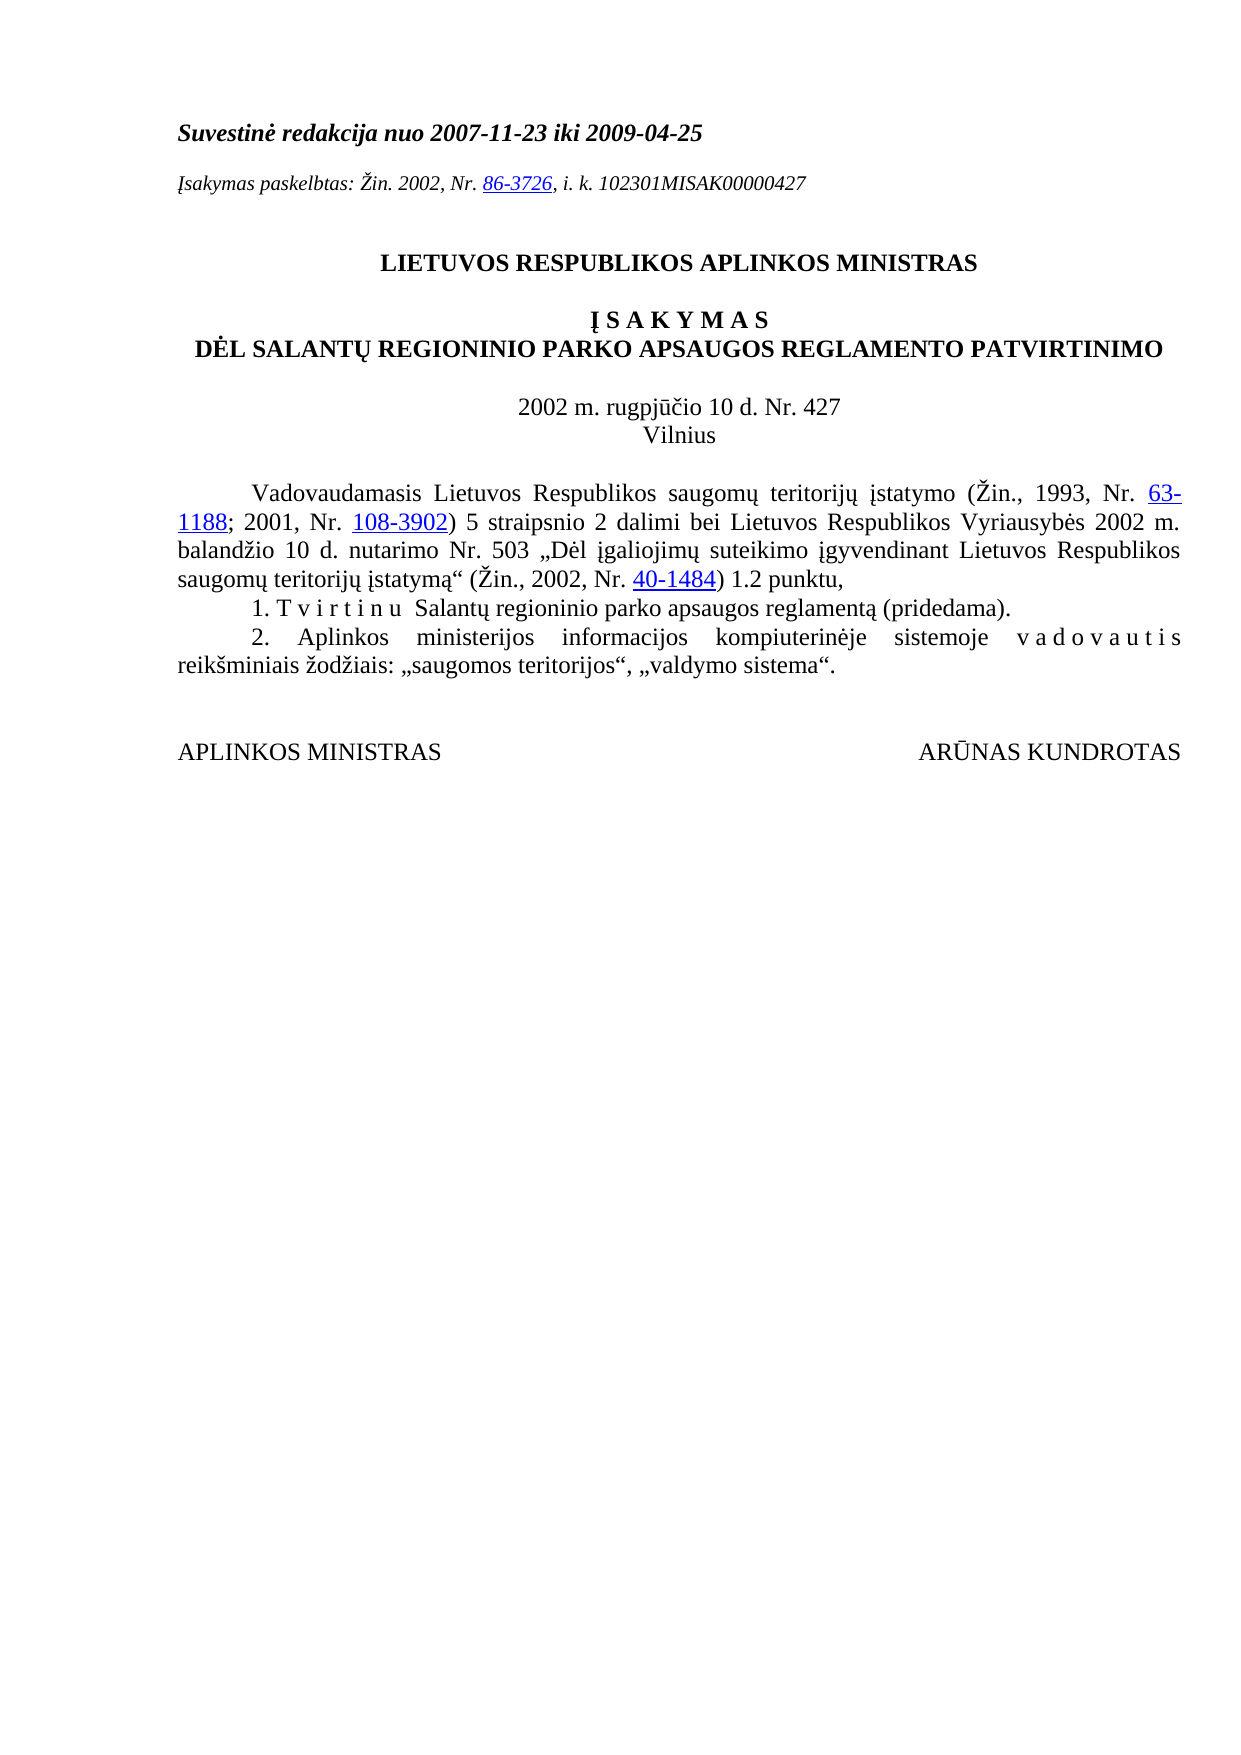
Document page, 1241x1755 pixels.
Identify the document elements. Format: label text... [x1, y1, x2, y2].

text Suvestinė redakcija nuo 2007-11-23 iki 2009-04-25 [177, 118, 1181, 147]
text Į S A K Y M A S [177, 305, 1181, 334]
text APLINKOS MINISTRAS ARŪNAS KUNDROTAS [177, 737, 1181, 765]
text 1. Tvirtinu Salantų regioninio parko apsaugos reglamentą (pridedama). [177, 593, 1181, 622]
text Vadovaudamasis Lietuvos Respublikos saugomų teritorijų įstatymo (Žin., 1993, Nr. 63-1188; 2001, Nr. 108-3902) 5 straipsnio 2 dalimi bei Lietuvos Respublikos Vyriausybės 2002 m. balandžio 10 d. nutarimo Nr. 503 „Dėl įgaliojimų suteikimo įgyvendinant Lietuvos Respublikos saugomų teritorijų įstatymą“ (Žin., 2002, Nr. 40-1484) 1.2 punktu, [177, 478, 1181, 593]
text Įsakymas paskelbtas: Žin. 2002, Nr. 86-3726, i. k. 102301MISAK00000427 [177, 171, 1181, 195]
text LIETUVOS RESPUBLIKOS APLINKOS MINISTRAS [177, 248, 1181, 277]
text 2002 m. rugpjūčio 10 d. Nr. 427 [177, 392, 1181, 420]
text 2. Aplinkos ministerijos informacijos kompiuterinėje sistemoje vadovautis reikšminiais žodžiais: „saugomos teritorijos“, „valdymo sistema“. [177, 622, 1181, 679]
text Vilnius [177, 420, 1181, 449]
text DĖL SALANTŲ REGIONINIO PARKO APSAUGOS REGLAMENTO PATVIRTINIMO [177, 334, 1181, 363]
